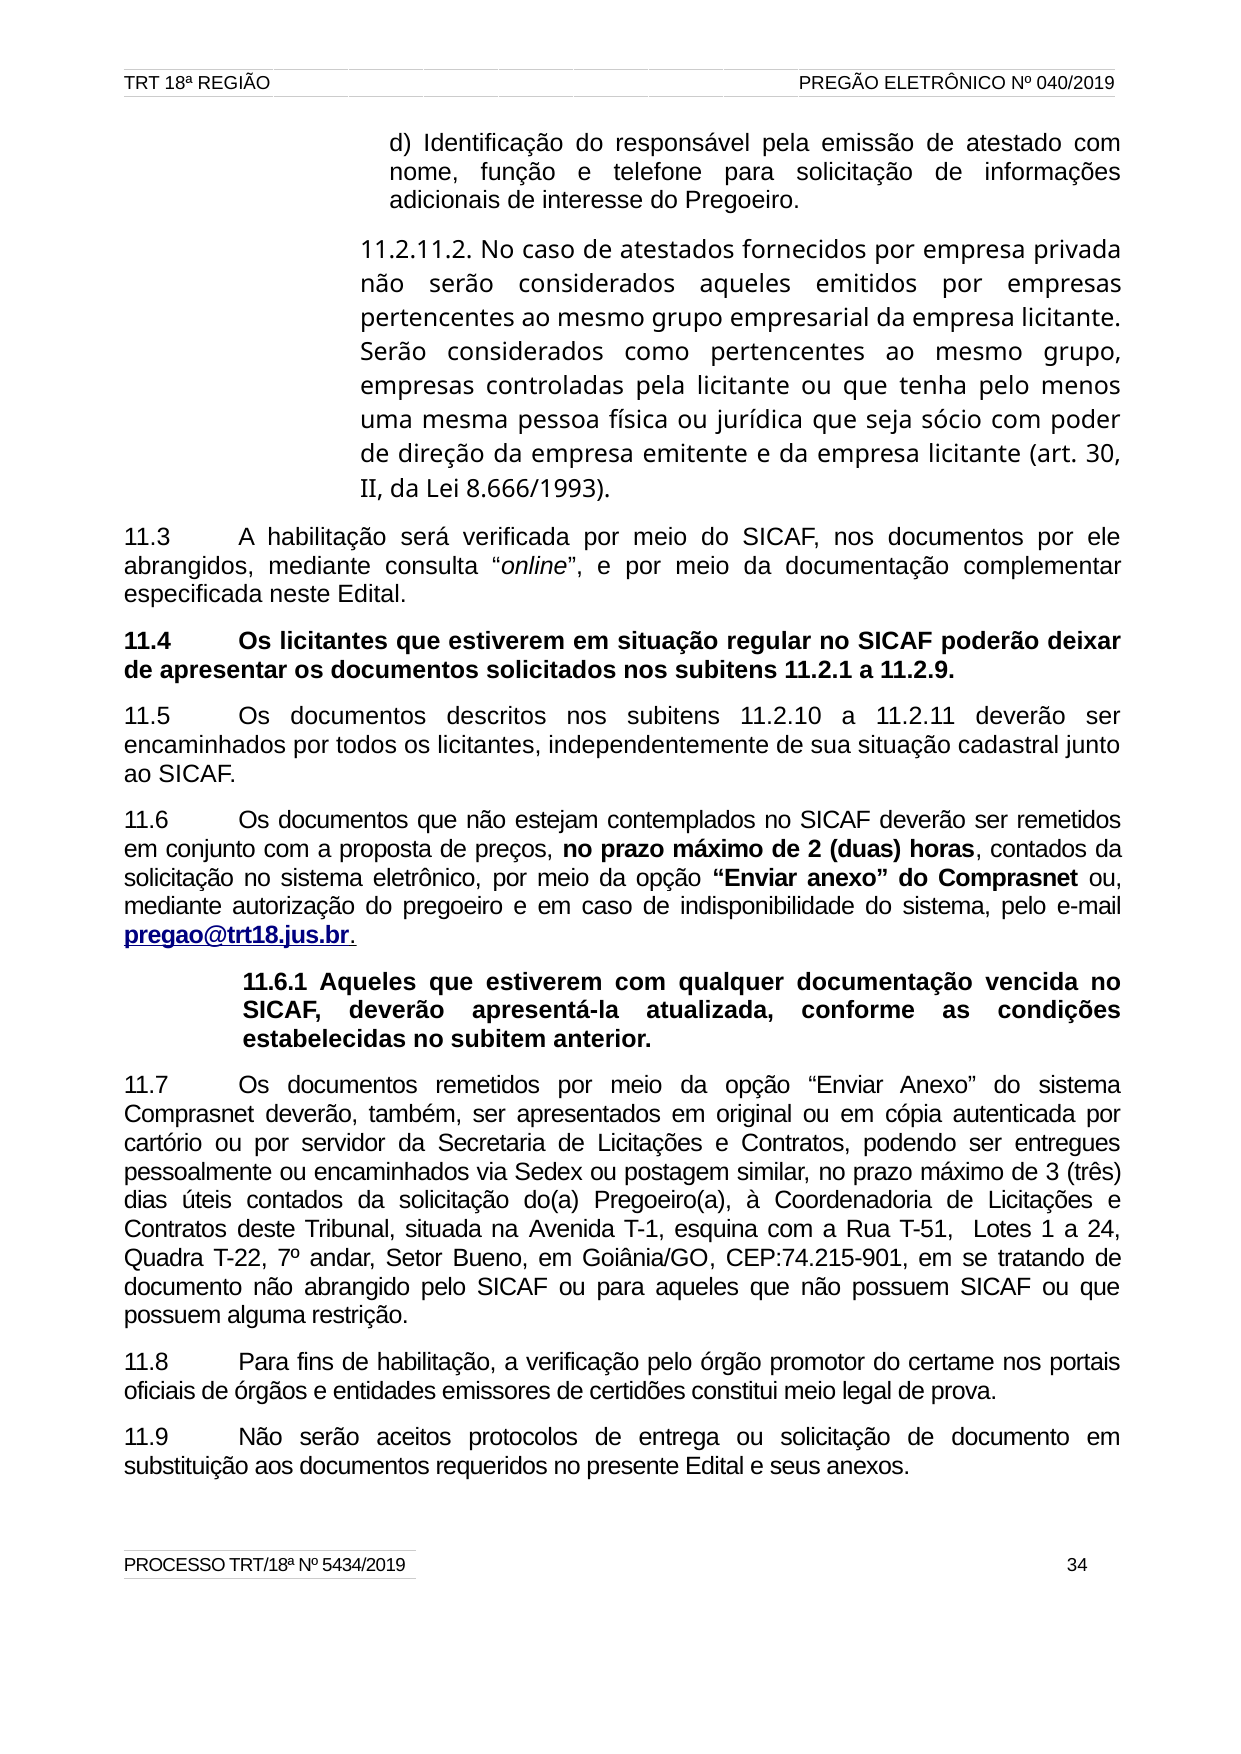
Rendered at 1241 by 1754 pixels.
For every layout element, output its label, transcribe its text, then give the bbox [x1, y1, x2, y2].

text 11.4 Os licitantes que estiverem em situação regular no SICAF poderão deixar de apresentar os documentos solicitados nos subitens 11.2.1 a 11.2.9. [123, 626, 1122, 683]
list 11.2.11.2. No caso de atestados fornecidos por empresa privada não serão considerados aqueles emitidos por empresas pertencentes ao mesmo grupo empresarial da empresa licitante. Serão considerados como pertencentes ao mesmo grupo, empresas controladas pela licitante ou que tenha pelo menos uma mesma pessoa física ou jurídica que seja sócio com poder de direção da empresa emitente e da empresa licitante (art. 30, II, da Lei 8.666/1993). [324, 232, 1122, 504]
text 11.3 A habilitação será verificada por meio do SICAF, nos documentos por ele abrangidos, mediante consulta “online”, e por meio da documentação complementar especificada neste Edital. [123, 522, 1122, 608]
text 11.8 Para fins de habilitação, a verificação pelo órgão promotor do certame nos portais oficiais de órgãos e entidades emissores de certidões constitui meio legal de prova. [123, 1347, 1122, 1404]
text 11.5 Os documentos descritos nos subitens 11.2.10 a 11.2.11 deverão ser encaminhados por todos os licitantes, independentemente de sua situação cadastral junto ao SICAF. [123, 701, 1122, 787]
text 11.6 Os documentos que não estejam contemplados no SICAF deverão ser remetidos em conjunto com a proposta de preços, no prazo máximo de 2 (duas) horas, contados da solicitação no sistema eletrônico, por meio da opção “Enviar anexo” do Comprasnet ou, mediante autorização do pregoeiro e em caso de indisponibilidade do sistema, pelo e-mail pregao@trt18.jus.br. [123, 805, 1122, 949]
list d) Identificação do responsável pela emissão de atestado com nome, função e telefone para solicitação de informações adicionais de interesse do Pregoeiro. [354, 128, 1122, 214]
text 11.7 Os documentos remetidos por meio da opção “Enviar Anexo” do sistema Comprasnet deverão, também, ser apresentados em original ou em cópia autenticada por cartório ou por servidor da Secretaria de Licitações e Contratos, podendo ser entregues pessoalmente ou encaminhados via Sedex ou postagem similar, no prazo máximo de 3 (três) dias úteis contados da solicitação do(a) Pregoeiro(a), à Coordenadoria de Licitações e Contratos deste Tribunal, situada na Avenida T-1, esquina com a Rua T-51, Lotes 1 a 24, Quadra T-22, 7º andar, Setor Bueno, em Goiânia/GO, CEP:74.215-901, em se tratando de documento não abrangido pelo SICAF ou para aqueles que não possuem SICAF ou que possuem alguma restrição. [123, 1071, 1122, 1329]
text 11.9 Não serão aceitos protocolos de entrega ou solicitação de documento em substituição aos documentos requeridos no presente Edital e seus anexos. [123, 1422, 1122, 1480]
text 11.6.1 Aqueles que estiverem com qualquer documentação vencida no SICAF, deverão apresentá-la atualizada, conforme as condições estabelecidas no subitem anterior. [242, 967, 1122, 1053]
